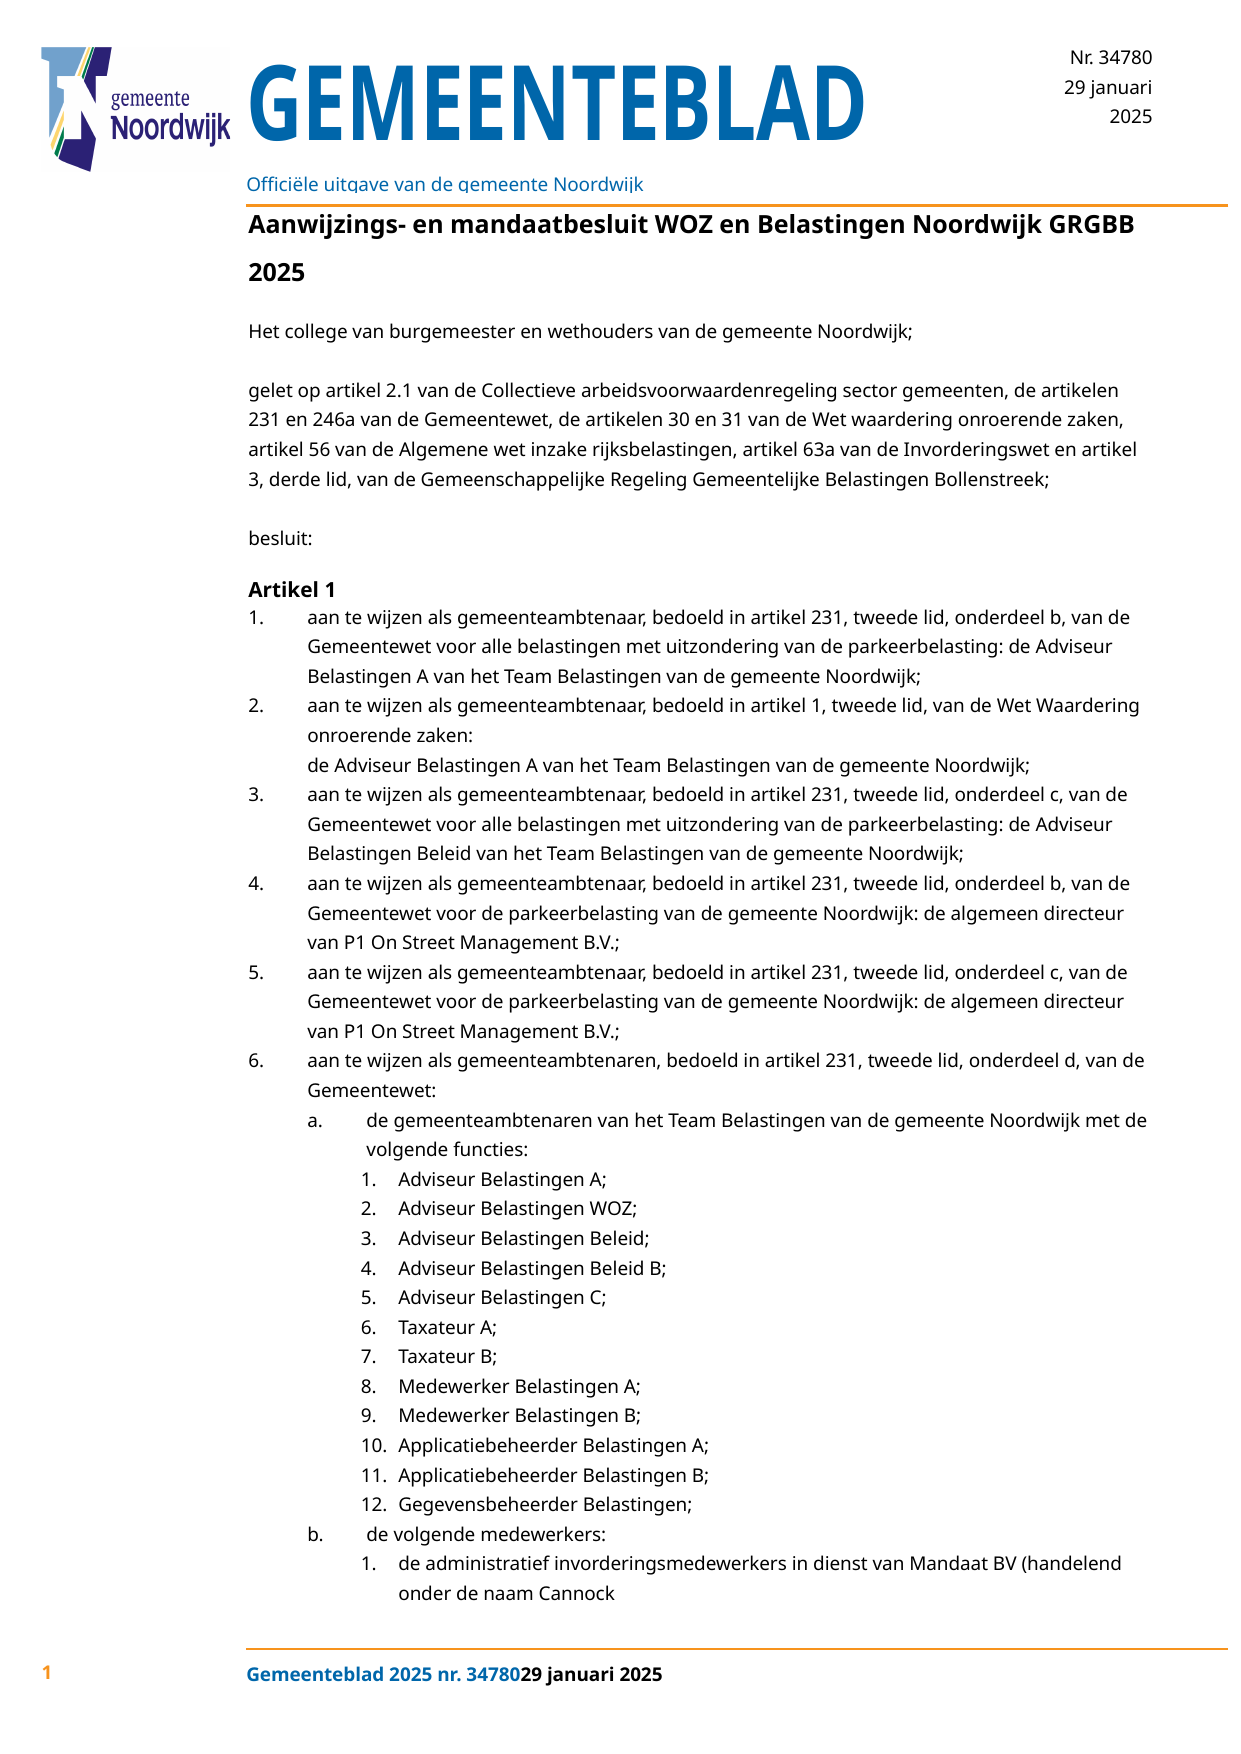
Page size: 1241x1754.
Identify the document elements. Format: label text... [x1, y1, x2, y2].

list Adviseur Belastingen WOZ; [361, 1196, 1152, 1221]
text Aanwijzings- en mandaatbesluit WOZ en Belastingen Noordwijk GRGBB 2025 [248, 207, 1152, 288]
list Applicatiebeheerder Belastingen B; [361, 1462, 1152, 1487]
list Taxateur A; [361, 1314, 1152, 1339]
list Adviseur Belastingen C; [361, 1284, 1152, 1310]
text besluit: [248, 525, 1152, 551]
list aan te wijzen als gemeenteambtenaar, bedoeld in artikel 231, tweede lid, onderdeel b, van de Gemeentewet voor alle belastingen met uitzondering van de parkeerbelasting: de Adviseur Belastingen A van het Team Belastingen van de gemeente Noordwijk; [248, 604, 1152, 689]
list de volgende medewerkers: [307, 1521, 1152, 1547]
text Het college van burgemeester en wethouders van de gemeente Noordwijk; [248, 318, 1152, 344]
list Applicatiebeheerder Belastingen A; [361, 1432, 1152, 1458]
list aan te wijzen als gemeenteambtenaar, bedoeld in artikel 231, tweede lid, onderdeel c, van de Gemeentewet voor de parkeerbelasting van de gemeente Noordwijk: de algemeen directeur van P1 On Street Management B.V.; [248, 959, 1152, 1044]
list Medewerker Belastingen A; [361, 1373, 1152, 1399]
text gelet op artikel 2.1 van de Collectieve arbeidsvoorwaardenregeling sector gemeenten, de artikelen 231 en 246a van de Gemeentewet, de artikelen 30 en 31 van de Wet waardering onroerende zaken, artikel 56 van de Algemene wet inzake rijksbelastingen, artikel 63a van de Invorderingswet en artikel 3, derde lid, van de Gemeenschappelijke Regeling Gemeentelijke Belastingen Bollenstreek; [248, 377, 1152, 492]
list aan te wijzen als gemeenteambtenaren, bedoeld in artikel 231, tweede lid, onderdeel d, van de Gemeentewet: [248, 1048, 1152, 1103]
list de Adviseur Belastingen A van het Team Belastingen van de gemeente Noordwijk; [248, 752, 1152, 777]
list Adviseur Belastingen A; [361, 1166, 1152, 1192]
list Adviseur Belastingen Beleid; [361, 1225, 1152, 1251]
text Artikel 1 [248, 575, 1152, 604]
list de administratief invorderingsmedewerkers in dienst van Mandaat BV (handelend onder de naam Cannock [361, 1551, 1152, 1606]
list aan te wijzen als gemeenteambtenaar, bedoeld in artikel 231, tweede lid, onderdeel c, van de Gemeentewet voor alle belastingen met uitzondering van de parkeerbelasting: de Adviseur Belastingen Beleid van het Team Belastingen van de gemeente Noordwijk; [248, 781, 1152, 866]
list Adviseur Belastingen Beleid B; [361, 1255, 1152, 1280]
list Taxateur B; [361, 1343, 1152, 1369]
list Gegevensbeheerder Belastingen; [361, 1491, 1152, 1517]
list aan te wijzen als gemeenteambtenaar, bedoeld in artikel 1, tweede lid, van de Wet Waardering onroerende zaken: [248, 693, 1152, 748]
list aan te wijzen als gemeenteambtenaar, bedoeld in artikel 231, tweede lid, onderdeel b, van de Gemeentewet voor de parkeerbelasting van de gemeente Noordwijk: de algemeen directeur van P1 On Street Management B.V.; [248, 870, 1152, 955]
list Medewerker Belastingen B; [361, 1403, 1152, 1428]
list de gemeenteambtenaren van het Team Belastingen van de gemeente Noordwijk met de volgende functies: [307, 1107, 1152, 1162]
picture [41, 47, 231, 172]
